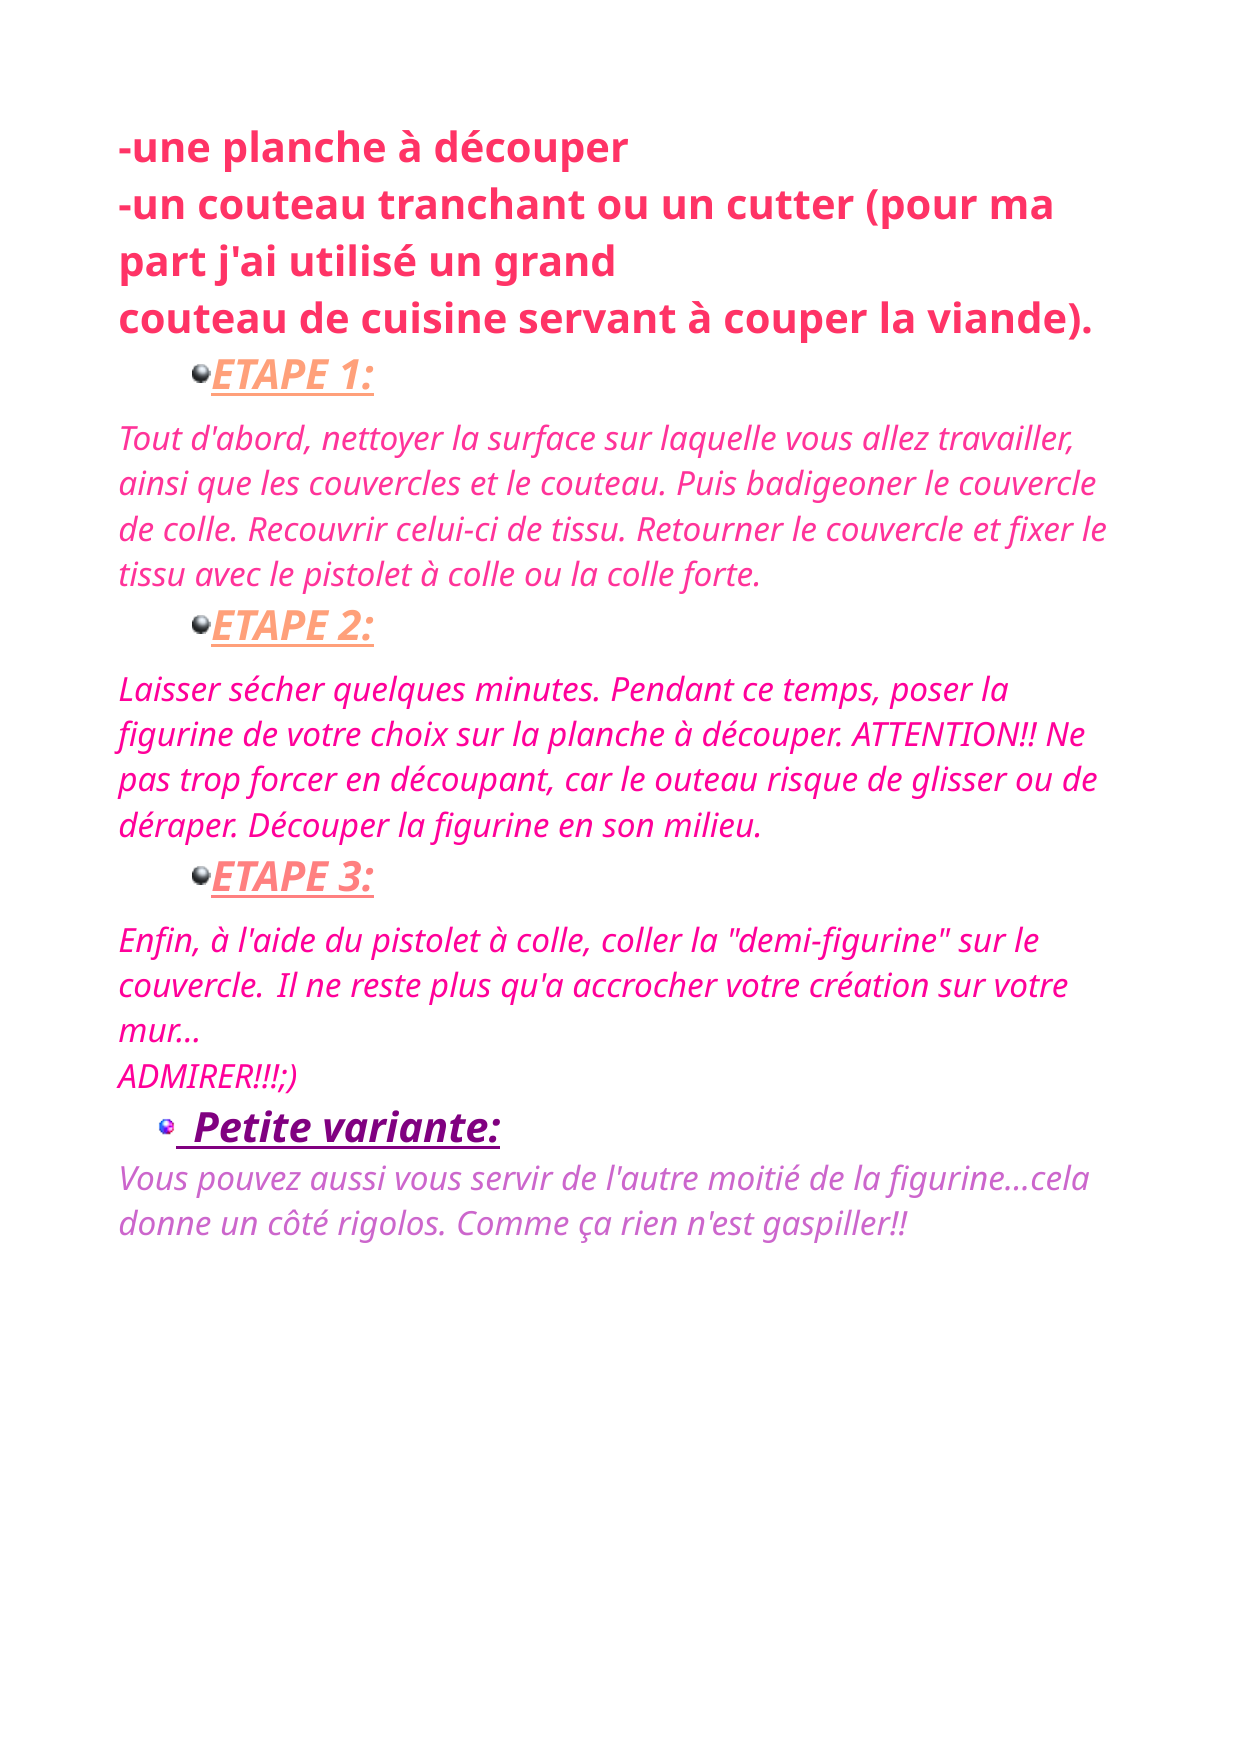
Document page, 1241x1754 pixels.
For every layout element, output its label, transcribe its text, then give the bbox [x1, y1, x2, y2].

list ETAPE 1: [118, 345, 1122, 402]
text -un couteau tranchant ou un cutter (pour ma part j'ai utilisé un grand [118, 175, 1122, 288]
picture [192, 615, 211, 634]
text Vous pouvez aussi vous servir de l'autre moitié de la figurine...cela donne un côté rigolos. Comme ça rien n'est gaspiller!! [118, 1155, 1122, 1246]
text ADMIRER!!!;) [118, 1053, 1122, 1098]
picture [192, 364, 211, 383]
text -une planche à découper [118, 118, 1122, 175]
list Petite variante: [156, 1098, 1122, 1155]
text Enfin, à l'aide du pistolet à colle, coller la "demi-figurine" sur le couvercle. Il ne reste plus qu'a accrocher votre création sur votre mur... [118, 916, 1122, 1053]
list ETAPE 2: [118, 596, 1122, 653]
picture [156, 1116, 176, 1136]
picture [192, 866, 211, 885]
list ETAPE 3: [118, 847, 1122, 904]
text ​Tout d'abord, nettoyer la surface sur laquelle vous allez travailler, ainsi que les couvercles et le couteau. Puis badigeoner le couvercle de colle. Recouvrir celui-ci de tissu. Retourner le couvercle et fixer le tissu avec le pistolet à colle ou la colle forte. [118, 414, 1122, 596]
text ​Laisser sécher quelques minutes. Pendant ce temps, poser la figurine de votre choix sur la planche à découper. ATTENTION!! Ne pas trop forcer en découpant, car le outeau risque de glisser ou de déraper. Découper la figurine en son milieu. [118, 665, 1122, 847]
text couteau de cuisine servant à couper la viande). [118, 288, 1122, 345]
